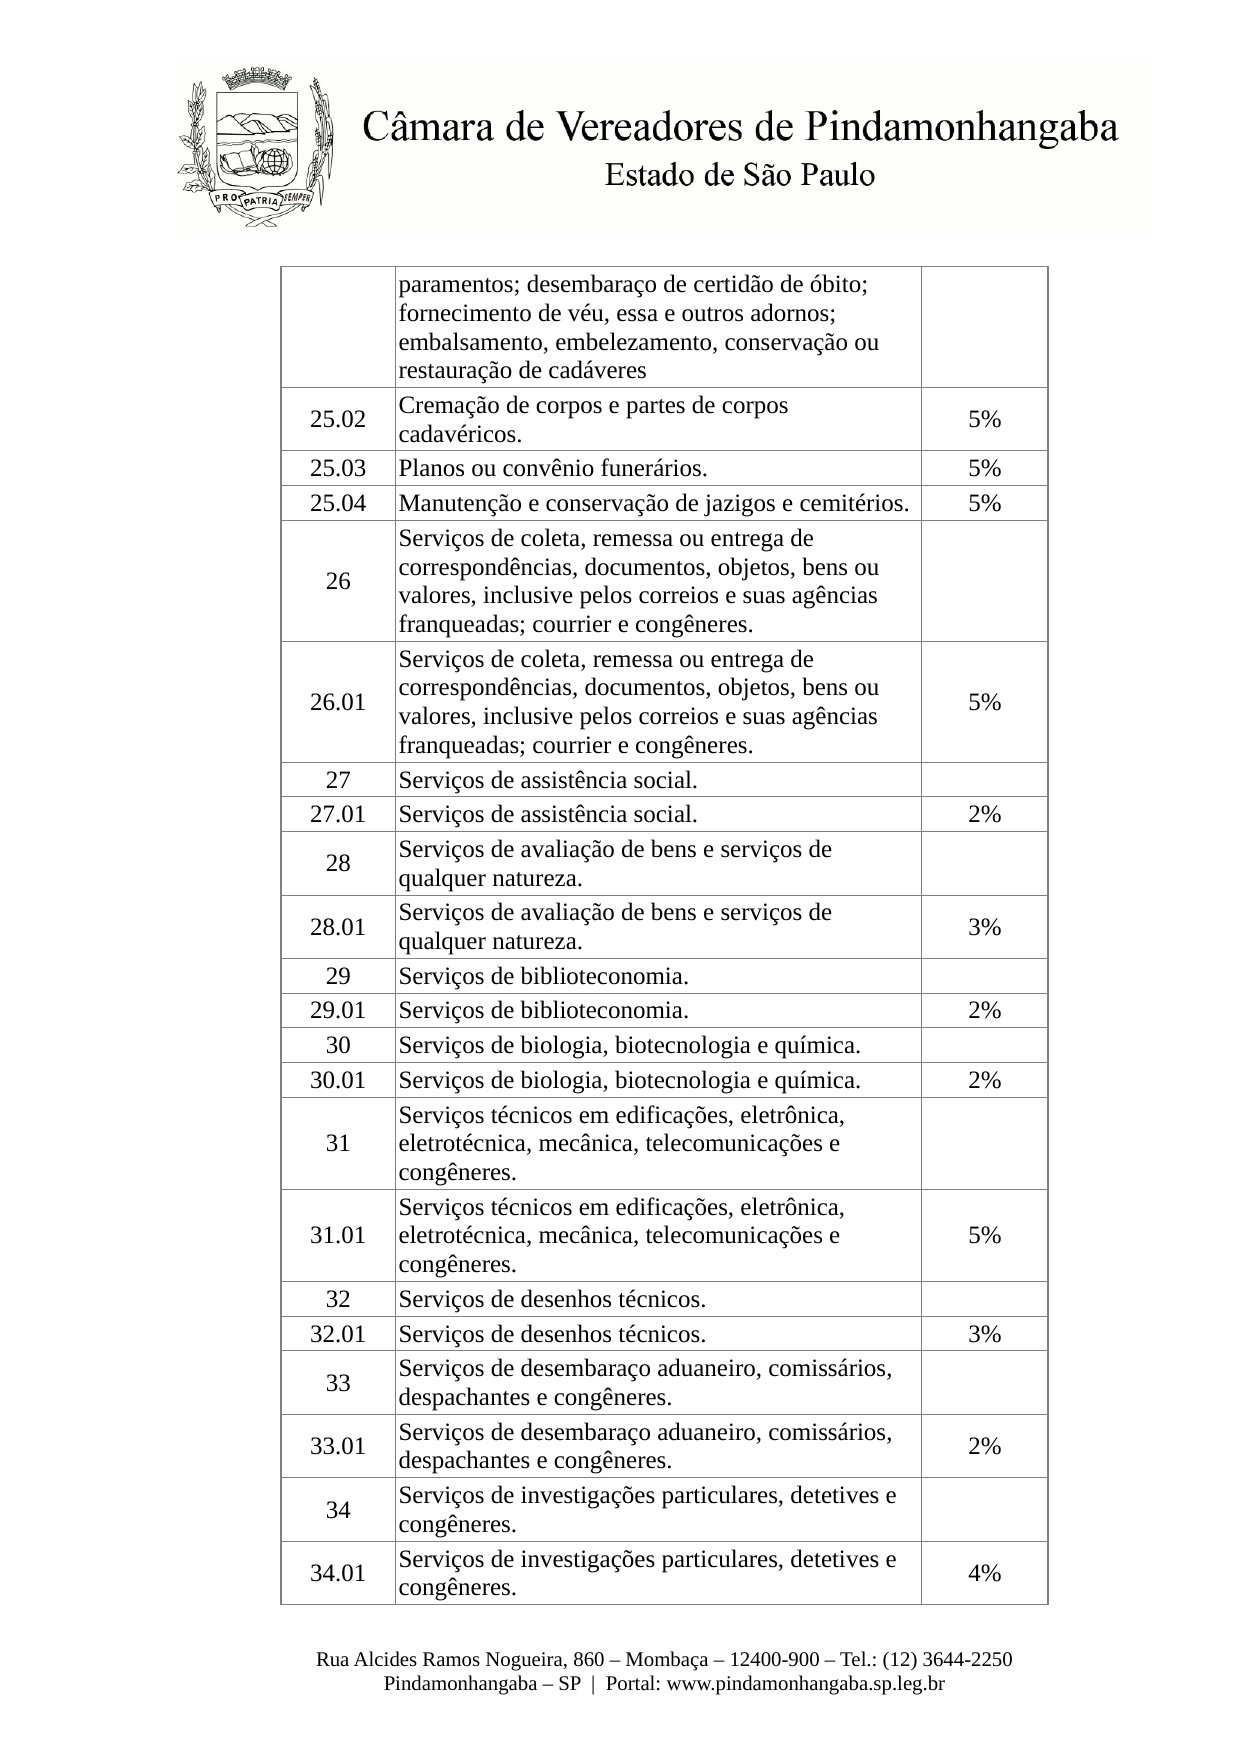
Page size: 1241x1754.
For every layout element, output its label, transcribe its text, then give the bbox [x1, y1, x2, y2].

table_cell 30.01 [282, 1063, 395, 1097]
table_cell 30 [282, 1028, 395, 1062]
table_cell Serviços de biologia, biotecnologia e química. [396, 1063, 921, 1097]
table_cell 2% [922, 1415, 1047, 1477]
table_cell 25.04 [282, 486, 395, 520]
table_cell Cremação de corpos e partes de corpos cadavéricos. [396, 388, 921, 450]
table_cell Serviços de coleta, remessa ou entrega de correspondências, documentos, objetos, bens ou valores, inclusive pelos correios e suas agências franqueadas; courrier e congêneres. [396, 642, 921, 762]
table_cell Serviços de investigações particulares, detetives e congêneres. [396, 1478, 921, 1541]
picture [177, 59, 1152, 236]
table_cell 34.01 [282, 1542, 395, 1604]
table_cell 5% [922, 388, 1047, 450]
table_cell Serviços de assistência social. [396, 797, 921, 831]
table_cell Serviços de desenhos técnicos. [396, 1282, 921, 1316]
table_cell 28.01 [282, 896, 395, 958]
table_cell [922, 959, 1047, 993]
table_cell 2% [922, 797, 1047, 831]
table_cell 27 [282, 763, 395, 796]
table_cell 25.03 [282, 451, 395, 485]
table_cell 33.01 [282, 1415, 395, 1477]
table_cell Serviços de avaliação de bens e serviços de qualquer natureza. [396, 832, 921, 894]
table_cell 3% [922, 1317, 1047, 1350]
table_cell Serviços de desembaraço aduaneiro, comissários, despachantes e congêneres. [396, 1415, 921, 1477]
table_cell 5% [922, 642, 1047, 762]
table_cell [922, 763, 1047, 796]
table_cell 32.01 [282, 1317, 395, 1350]
table_cell 26.01 [282, 642, 395, 762]
table_cell 34 [282, 1478, 395, 1541]
table_cell 5% [922, 486, 1047, 520]
table_cell Serviços de desenhos técnicos. [396, 1317, 921, 1350]
table_cell 31.01 [282, 1190, 395, 1281]
table_cell Serviços de investigações particulares, detetives e congêneres. [396, 1542, 921, 1604]
table_cell Serviços de avaliação de bens e serviços de qualquer natureza. [396, 896, 921, 958]
table_cell paramentos; desembaraço de certidão de óbito; fornecimento de véu, essa e outros adornos; embalsamento, embelezamento, conservação ou restauração de cadáveres [396, 267, 921, 387]
table_cell Serviços de biblioteconomia. [396, 959, 921, 993]
table_cell 31 [282, 1098, 395, 1189]
table_cell [922, 1478, 1047, 1541]
table_cell Manutenção e conservação de jazigos e cemitérios. [396, 486, 921, 520]
table_cell Serviços de coleta, remessa ou entrega de correspondências, documentos, objetos, bens ou valores, inclusive pelos correios e suas agências franqueadas; courrier e congêneres. [396, 521, 921, 641]
table_cell [922, 1351, 1047, 1414]
table_cell Serviços de biblioteconomia. [396, 994, 921, 1027]
table_cell [922, 267, 1047, 387]
table_cell [922, 832, 1047, 894]
table_cell 29.01 [282, 994, 395, 1027]
table_cell Serviços técnicos em edificações, eletrônica, eletrotécnica, mecânica, telecomunicações e congêneres. [396, 1098, 921, 1189]
table_cell [282, 267, 395, 387]
table_cell 4% [922, 1542, 1047, 1604]
table_cell [922, 1028, 1047, 1062]
table_cell 5% [922, 451, 1047, 485]
table_cell Serviços de assistência social. [396, 763, 921, 796]
table_cell 2% [922, 994, 1047, 1027]
table_cell 33 [282, 1351, 395, 1414]
table_cell [922, 1098, 1047, 1189]
table_cell Serviços técnicos em edificações, eletrônica, eletrotécnica, mecânica, telecomunicações e congêneres. [396, 1190, 921, 1281]
table_cell 5% [922, 1190, 1047, 1281]
table_cell 28 [282, 832, 395, 894]
table_cell 25.02 [282, 388, 395, 450]
table_cell 2% [922, 1063, 1047, 1097]
table_cell 32 [282, 1282, 395, 1316]
table_cell [922, 521, 1047, 641]
table_cell Serviços de desembaraço aduaneiro, comissários, despachantes e congêneres. [396, 1351, 921, 1414]
table_cell 3% [922, 896, 1047, 958]
table_cell Planos ou convênio funerários. [396, 451, 921, 485]
table_cell Serviços de biologia, biotecnologia e química. [396, 1028, 921, 1062]
table_cell 26 [282, 521, 395, 641]
table_cell 29 [282, 959, 395, 993]
table_cell [922, 1282, 1047, 1316]
table_cell 27.01 [282, 797, 395, 831]
